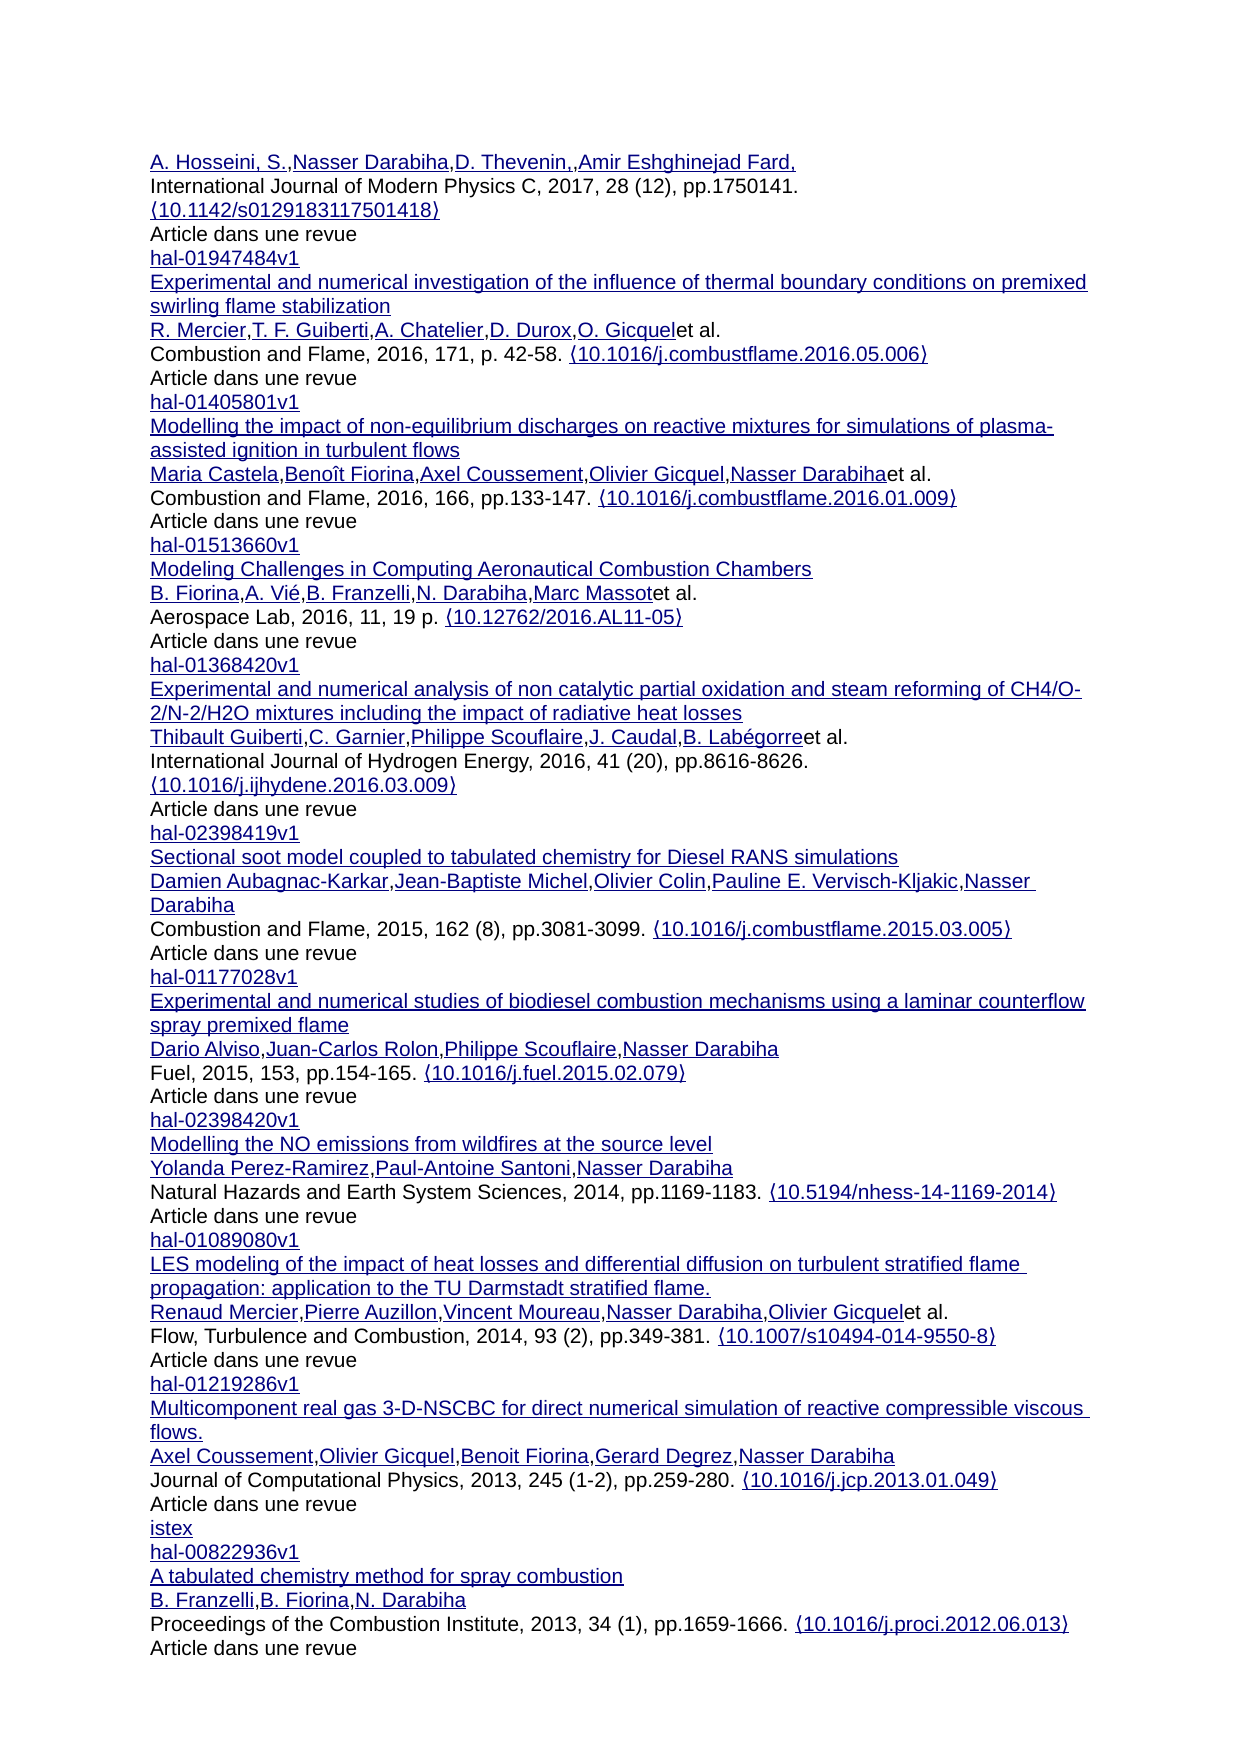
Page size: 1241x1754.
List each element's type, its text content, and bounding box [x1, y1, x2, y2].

table_cell flows. Axel Coussement,Olivier Gicquel,Benoit Fiorina,Gerard Degrez,Nasser Darabiha Journal of Computational Physics, 2013, 245 (1-2), pp.259-280. ⟨10.1016/j.jcp.2013.01.049⟩ Article dans une revue istex hal-00822936v1 [150, 1418, 1090, 1563]
table_cell Modeling Challenges in Computing Aeronautical Combustion Chambers B. Fiorina,A. Vié,B. Franzelli,N. Darabiha,Marc Massotet al. Aerospace Lab, 2016, 11, 19 p. ⟨10.12762/2016.AL11-05⟩ Article dans une revue hal-01368420v1 [150, 557, 1090, 677]
table_cell A tabulated chemistry method for spray combustion B. Franzelli,B. Fiorina,N. Darabiha Proceedings of the Combustion Institute, 2013, 34 (1), pp.1659-1666. ⟨10.1016/j.proci.2012.06.013⟩ Article dans une revue [150, 1564, 1090, 1659]
table_cell Modelling the NO emissions from wildfires at the source level Yolanda Perez-Ramirez,Paul-Antoine Santoni,Nasser Darabiha Natural Hazards and Earth System Sciences, 2014, pp.1169-1183. ⟨10.5194/nhess-14-1169-2014⟩ Article dans une revue hal-01089080v1 [150, 1132, 1090, 1252]
table_cell Modelling the impact of non-equilibrium discharges on reactive mixtures for simulations of plasma-assisted ignition in turbulent flows Maria Castela,Benoît Fiorina,Axel Coussement,Olivier Gicquel,Nasser Darabihaet al. Combustion and Flame, 2016, 166, pp.133-147. ⟨10.1016/j.combustflame.2016.01.009⟩ Article dans une revue hal-01513660v1 [150, 414, 1090, 557]
table_cell Experimental and numerical investigation of the influence of thermal boundary conditions on premixed swirling flame stabilization R. Mercier,T. F. Guiberti,A. Chatelier,D. Durox,O. Gicquelet al. Combustion and Flame, 2016, 171, p. 42-58. ⟨10.1016/j.combustflame.2016.05.006⟩ Article dans une revue hal-01405801v1 [150, 270, 1090, 413]
table_cell LES modeling of the impact of heat losses and differential diffusion on turbulent stratified flame propagation: application to the TU Darmstadt stratified flame. Renaud Mercier,Pierre Auzillon,Vincent Moureau,Nasser Darabiha,Olivier Gicquelet al. Flow, Turbulence and Combustion, 2014, 93 (2), pp.349-381. ⟨10.1007/s10494-014-9550-8⟩ Article dans une revue hal-01219286v1 [150, 1252, 1090, 1396]
table_cell Multicomponent real gas 3-D-NSCBC for direct numerical simulation of reactive compressible viscous [150, 1396, 1090, 1417]
table_cell Sectional soot model coupled to tabulated chemistry for Diesel RANS simulations Damien Aubagnac-Karkar,Jean-Baptiste Michel,Olivier Colin,Pauline E. Vervisch-Kljakic,Nasser Darabiha Combustion and Flame, 2015, 162 (8), pp.3081-3099. ⟨10.1016/j.combustflame.2015.03.005⟩ Article dans une revue hal-01177028v1 [150, 845, 1090, 988]
table_cell A. Hosseini, S.,Nasser Darabiha,D. Thevenin,,Amir Eshghinejad Fard, International Journal of Modern Physics C, 2017, 28 (12), pp.1750141. ⟨10.1142/s0129183117501418⟩ Article dans une revue hal-01947484v1 [150, 150, 1090, 270]
table_cell Experimental and numerical analysis of non catalytic partial oxidation and steam reforming of CH4/O-2/N-2/H2O mixtures including the impact of radiative heat losses Thibault Guiberti,C. Garnier,Philippe Scouflaire,J. Caudal,B. Labégorreet al. International Journal of Hydrogen Energy, 2016, 41 (20), pp.8616-8626. ⟨10.1016/j.ijhydene.2016.03.009⟩ Article dans une revue hal-02398419v1 [150, 677, 1090, 845]
table_cell Experimental and numerical studies of biodiesel combustion mechanisms using a laminar counterflow spray premixed flame Dario Alviso,Juan-Carlos Rolon,Philippe Scouflaire,Nasser Darabiha Fuel, 2015, 153, pp.154-165. ⟨10.1016/j.fuel.2015.02.079⟩ Article dans une revue hal-02398420v1 [150, 989, 1090, 1132]
